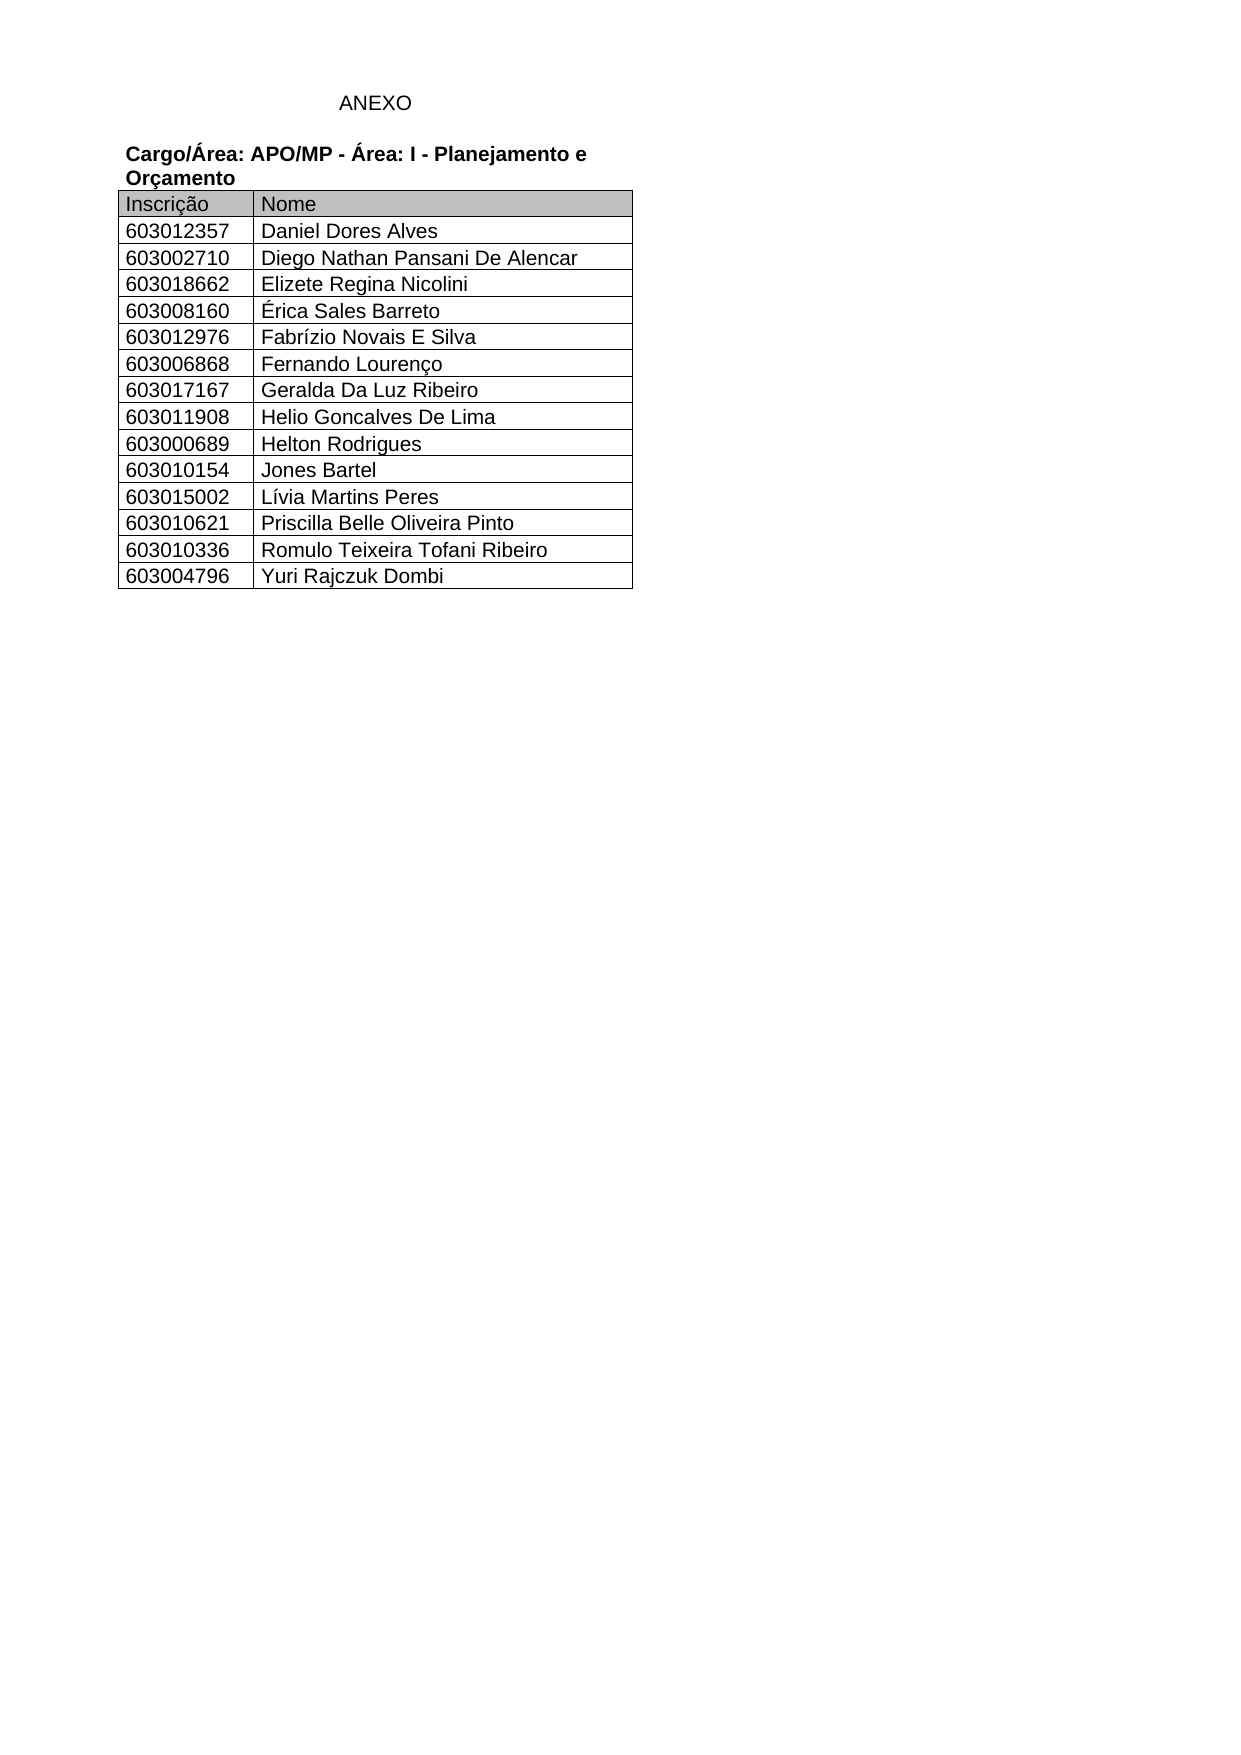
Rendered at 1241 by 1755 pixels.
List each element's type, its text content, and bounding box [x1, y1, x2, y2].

table_cell Inscrição [119, 191, 253, 216]
table_cell Cargo/Área: APO/MP - Área: I - Planejamento e Orçamento [118, 142, 633, 190]
table_cell Lívia Martins Peres [254, 483, 632, 508]
table_cell 603017167 [119, 377, 253, 402]
table_cell Fabrízio Novais E Silva [254, 324, 632, 349]
table_cell 603011908 [119, 403, 253, 429]
table_cell Nome [254, 191, 632, 216]
table_cell 603006868 [119, 350, 253, 376]
table_cell Helton Rodrigues [254, 430, 632, 455]
table_cell 603000689 [119, 430, 253, 455]
table_cell Yuri Rajczuk Dombi [254, 563, 632, 588]
table_cell 603018662 [119, 270, 253, 296]
table_cell 603004796 [119, 563, 253, 588]
table_cell Daniel Dores Alves [254, 217, 632, 243]
table_cell Helio Goncalves De Lima [254, 403, 632, 429]
table_cell 603010621 [119, 510, 253, 535]
table_cell 603010336 [119, 536, 253, 562]
table_cell 603010154 [119, 456, 253, 482]
table_cell 603015002 [119, 483, 253, 508]
table_cell [118, 115, 253, 142]
table_cell Romulo Teixeira Tofani Ribeiro [254, 536, 632, 562]
table_cell Diego Nathan Pansani De Alencar [254, 244, 632, 269]
table_cell Fernando Lourenço [254, 350, 632, 376]
table_cell Érica Sales Barreto [254, 297, 632, 322]
table_cell Elizete Regina Nicolini [254, 270, 632, 296]
table_cell 603008160 [119, 297, 253, 322]
table_cell Jones Bartel [254, 456, 632, 482]
table_cell Geralda Da Luz Ribeiro [254, 377, 632, 402]
table_cell 603012357 [119, 217, 253, 243]
table_header ANEXO [118, 89, 633, 115]
table_cell [254, 115, 633, 142]
table_cell 603012976 [119, 324, 253, 349]
table_cell 603002710 [119, 244, 253, 269]
table_cell Priscilla Belle Oliveira Pinto [254, 510, 632, 535]
